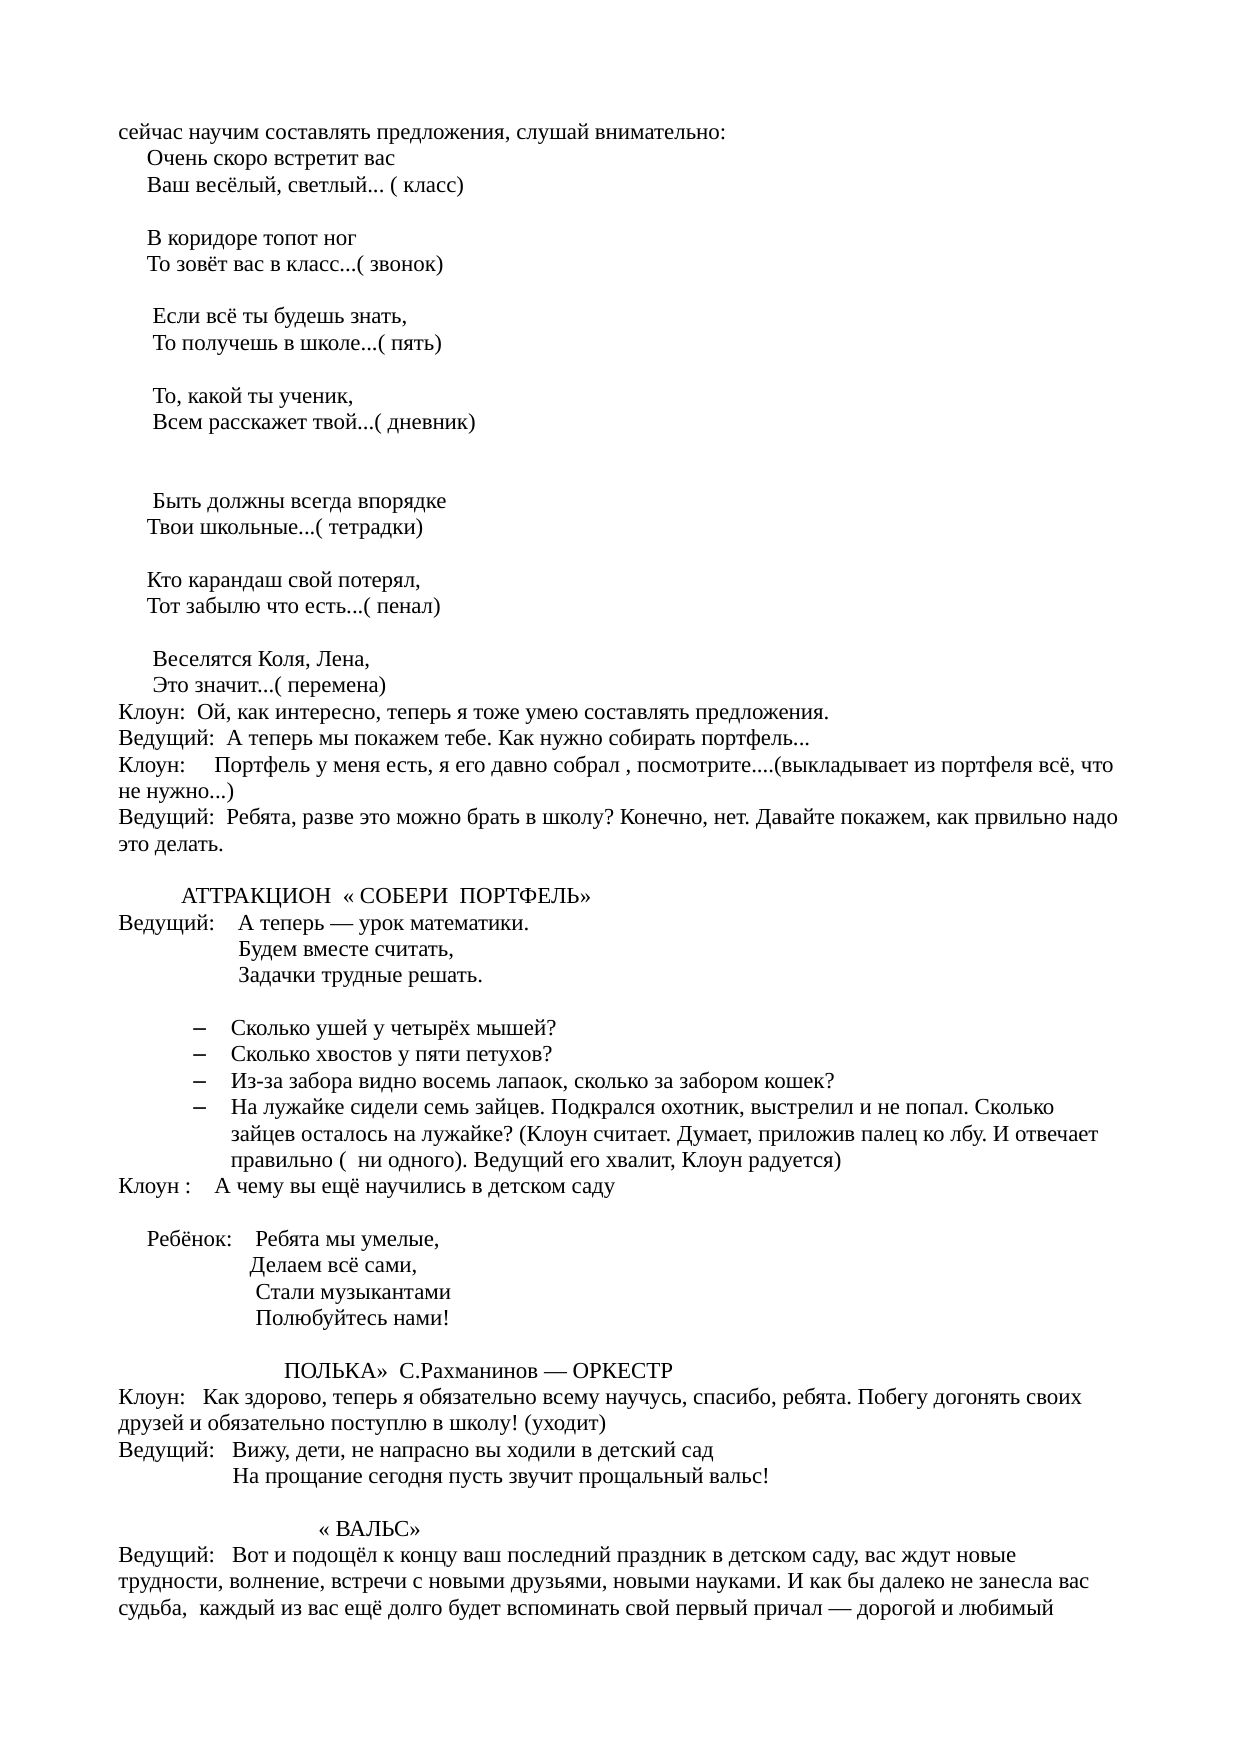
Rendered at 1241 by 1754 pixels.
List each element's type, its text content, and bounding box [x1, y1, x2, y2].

text сейчас научим составлять предложения, слушай внимательно: [118, 118, 1122, 144]
list На лужайке сидели семь зайцев. Подкрался охотник, выстрелил и не попал. Сколько зайцев осталось на лужайке? (Клоун считает. Думает, приложив палец ко лбу. И отвечает правильно ( ни одного). Ведущий его хвалит, Клоун радуется) [193, 1093, 1122, 1172]
list Сколько ушей у четырёх мышей? [193, 1014, 1122, 1041]
text Ребёнок: Ребята мы умелые, [118, 1225, 1122, 1251]
text Полюбуйтесь нами! [118, 1304, 1122, 1330]
text Ведущий: А теперь — урок математики. [118, 909, 1122, 935]
text Всем расскажет твой...( дневник) [118, 408, 1122, 434]
list Сколько хвостов у пяти петухов? [193, 1041, 1122, 1067]
text То зовёт вас в класс...( звонок) [118, 250, 1122, 276]
text Очень скоро встретит вас [118, 144, 1122, 171]
text Стали музыкантами [118, 1278, 1122, 1304]
text Клоун: Ой, как интересно, теперь я тоже умею составлять предложения. [118, 698, 1122, 724]
text Ведущий: Ребята, разве это можно брать в школу? Конечно, нет. Давайте покажем, как првильно надо это делать. [118, 803, 1122, 856]
text АТТРАКЦИОН « СОБЕРИ ПОРТФЕЛЬ» [118, 882, 1122, 909]
text То, какой ты ученик, [118, 382, 1122, 408]
text Если всё ты будешь знать, [118, 303, 1122, 329]
text Делаем всё сами, [118, 1251, 1122, 1278]
text Тот забылю что есть...( пенал) [118, 592, 1122, 619]
text Клоун: Как здорово, теперь я обязательно всему научусь, спасибо, ребята. Побегу догонять своих друзей и обязательно поступлю в школу! (уходит) [118, 1383, 1122, 1436]
text Ваш весёлый, светлый... ( класс) [118, 171, 1122, 197]
text Твои школьные...( тетрадки) [118, 513, 1122, 540]
text Клоун: Портфель у меня есть, я его давно собрал , посмотрите....(выкладывает из портфеля всё, что не нужно...) [118, 751, 1122, 803]
text Это значит...( перемена) [118, 672, 1122, 698]
text Ведущий: Вот и подощёл к концу ваш последний праздник в детском саду, вас ждут новые трудности, волнение, встречи с новыми друзьями, новыми науками. И как бы далеко не занесла вас судьба, каждый из вас ещё долго будет вспоминать свой первый причал — дорогой и любимый [118, 1541, 1122, 1620]
text « ВАЛЬС» [118, 1515, 1122, 1541]
list Из-за забора видно восемь лапаок, сколько за забором кошек? [193, 1067, 1122, 1093]
text То получешь в школе...( пять) [118, 329, 1122, 355]
text На прощание сегодня пусть звучит прощальный вальс! [118, 1462, 1122, 1488]
text Быть должны всегда впорядке [118, 487, 1122, 513]
text Задачки трудные решать. [118, 961, 1122, 988]
text Ведущий: А теперь мы покажем тебе. Как нужно собирать портфель... [118, 724, 1122, 751]
text В коридоре топот ног [118, 223, 1122, 250]
text Кто карандаш свой потерял, [118, 566, 1122, 592]
text ПОЛЬКА» С.Рахманинов — ОРКЕСТР [118, 1357, 1122, 1383]
text Клоун : А чему вы ещё научились в детском саду [118, 1172, 1122, 1199]
text Веселятся Коля, Лена, [118, 645, 1122, 672]
text Будем вместе считать, [118, 935, 1122, 961]
text Ведущий: Вижу, дети, не напрасно вы ходили в детский сад [118, 1436, 1122, 1462]
